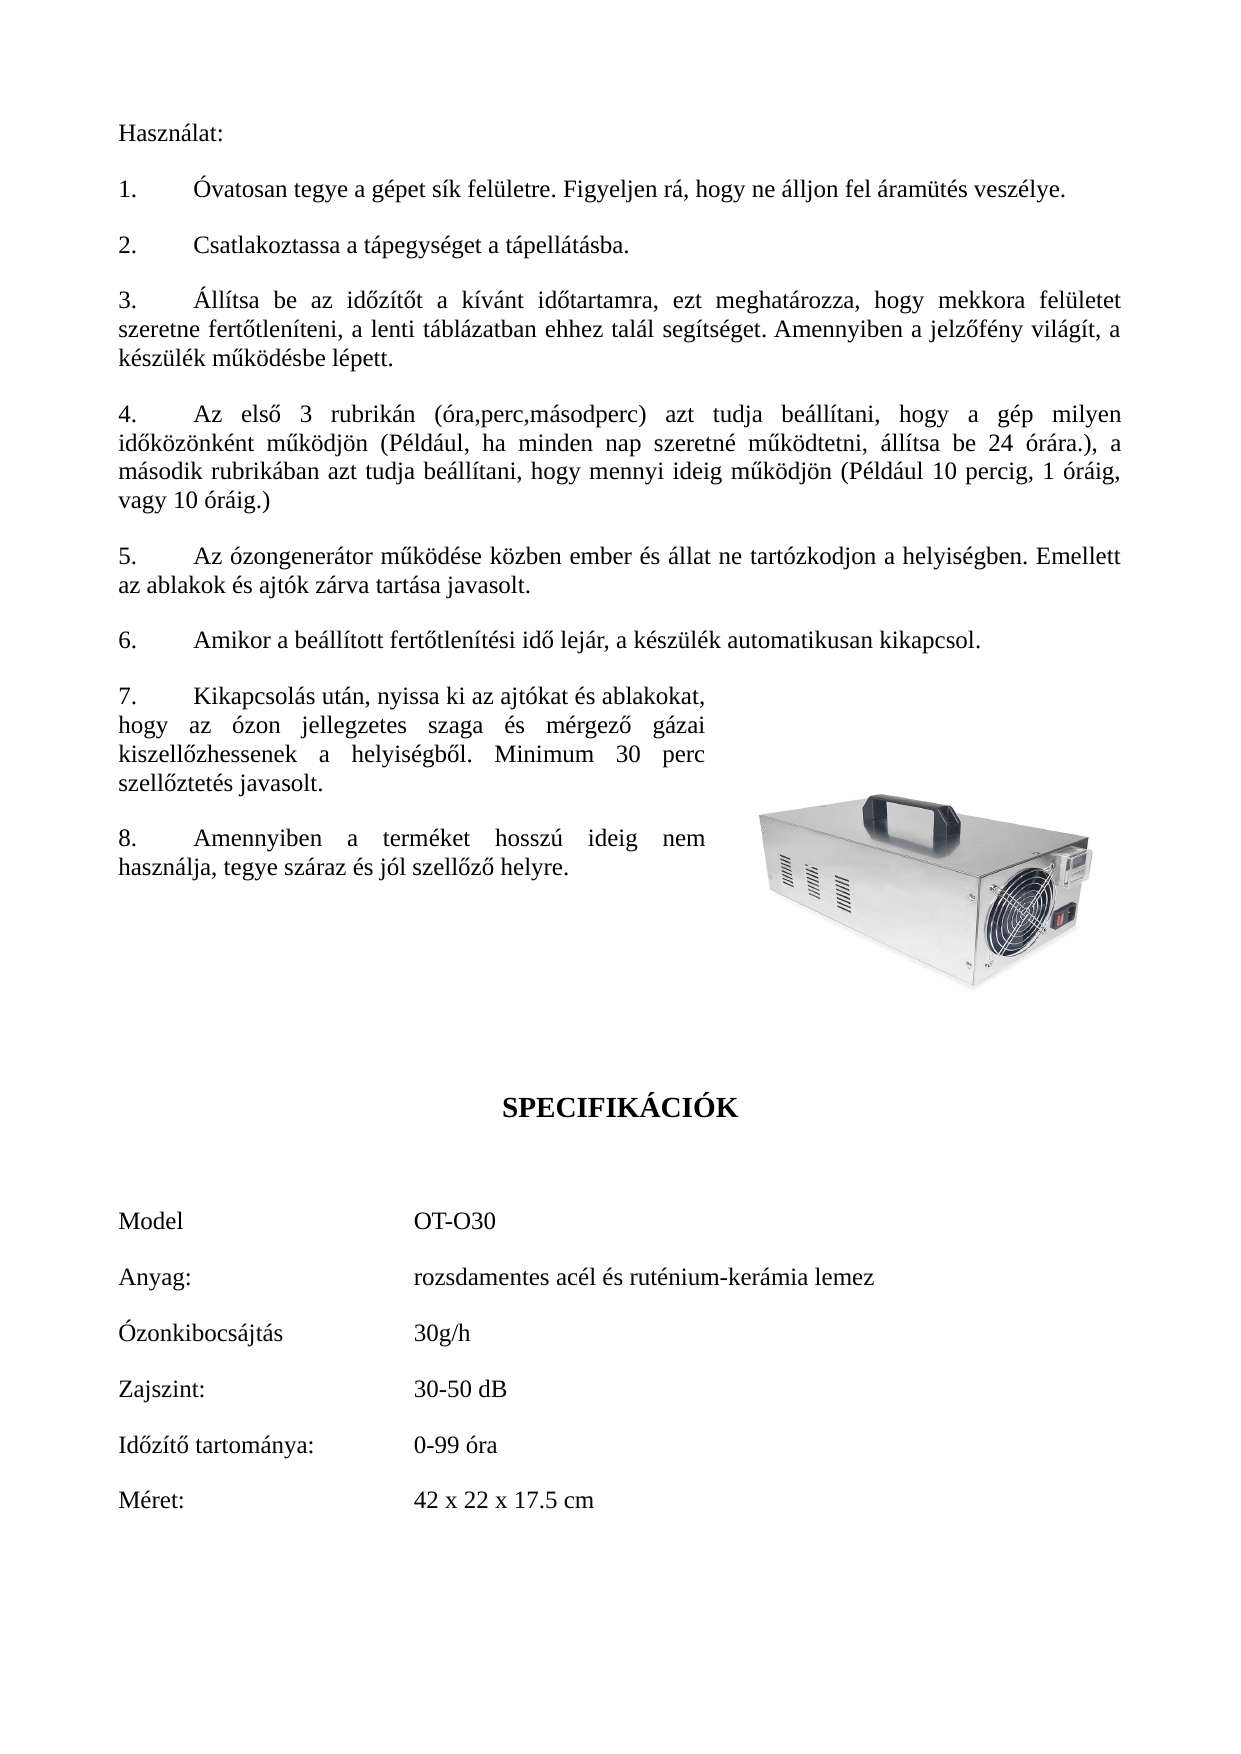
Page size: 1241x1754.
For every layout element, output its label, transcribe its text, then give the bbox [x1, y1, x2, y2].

list Csatlakoztassa a tápegységet a tápellátásba. [118, 230, 1122, 258]
list Az első 3 rubrikán (óra,perc,másodperc) azt tudja beállítani, hogy a gép milyen időközönként működjön (Például, ha minden nap szeretné működtetni, állítsa be 24 órára.), a második rubrikában azt tudja beállítani, hogy mennyi ideig működjön (Például 10 percig, 1 óráig, vagy 10 óráig.) [118, 399, 1122, 514]
text Model OT-O30 [118, 1206, 1122, 1235]
list Állítsa be az időzítőt a kívánt időtartamra, ezt meghatározza, hogy mekkora felületet szeretne fertőtleníteni, a lenti táblázatban ehhez talál segítséget. Amennyiben a jelzőfény világít, a készülék működésbe lépett. [118, 286, 1122, 372]
text Használat: [118, 118, 1122, 147]
text Anyag: rozsdamentes acél és ruténium-kerámia lemez [118, 1262, 1122, 1291]
list Óvatosan tegye a gépet sík felületre. Figyeljen rá, hogy ne álljon fel áramütés veszélye. [118, 174, 1122, 203]
picture [706, 678, 1158, 1034]
list Kikapcsolás után, nyissa ki az ajtókat és ablakokat, hogy az ózon jellegzetes szaga és mérgező gázai kiszellőzhessenek a helyiségből. Minimum 30 perc szellőztetés javasolt. [118, 681, 706, 796]
text Ózonkibocsájtás 30g/h [118, 1318, 1122, 1347]
text Méret: 42 x 22 x 17.5 cm [118, 1486, 1122, 1514]
list Az ózongenerátor működése közben ember és állat ne tartózkodjon a helyiségben. Emellett az ablakok és ajtók zárva tartása javasolt. [118, 541, 1122, 598]
list Amennyiben a terméket hosszú ideig nem használja, tegye száraz és jól szellőző helyre. [118, 823, 706, 881]
text SPECIFIKÁCIÓK [118, 1090, 1122, 1123]
text Zajszint: 30-50 dB [118, 1374, 1122, 1403]
text Időzítő tartománya: 0-99 óra [118, 1430, 1122, 1458]
list Amikor a beállított fertőtlenítési idő lejár, a készülék automatikusan kikapcsol. [118, 626, 1122, 654]
